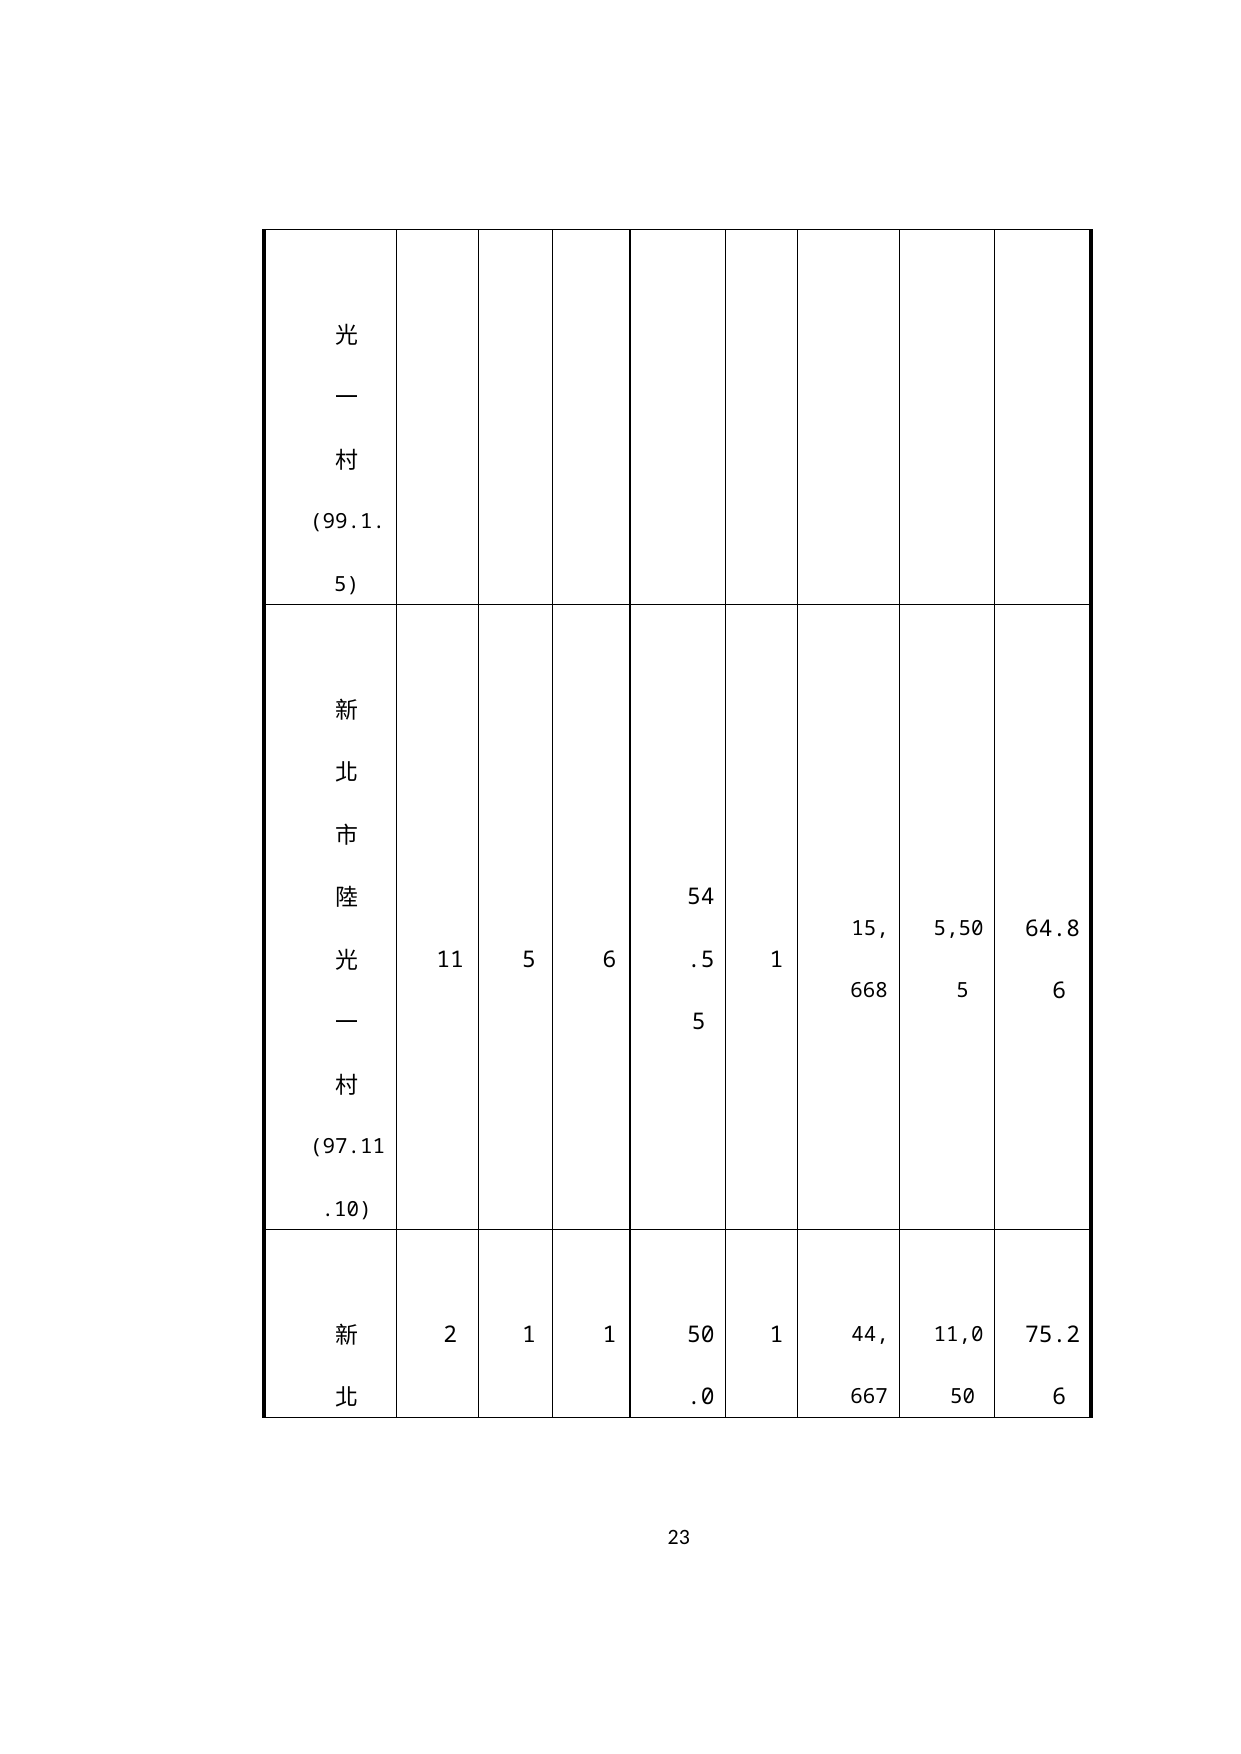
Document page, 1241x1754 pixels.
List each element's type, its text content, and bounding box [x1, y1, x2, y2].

table_cell [479, 230, 552, 604]
table_cell 11,050 [900, 1230, 994, 1417]
table_cell 1 [726, 605, 797, 1229]
table_cell 新北 [266, 1230, 396, 1417]
table_cell [631, 230, 725, 604]
table_cell 2 [397, 1230, 478, 1417]
table_cell 新北市 陸光一村 (97.11.10) [266, 605, 396, 1229]
table_cell 64.86 [995, 605, 1089, 1229]
table_cell 1 [553, 1230, 629, 1417]
table_cell 44,667 [798, 1230, 899, 1417]
table_cell 1 [726, 1230, 797, 1417]
table_cell 15,668 [798, 605, 899, 1229]
table_cell [397, 230, 478, 604]
table_cell 50.0 [631, 1230, 725, 1417]
table_cell 1 [479, 1230, 552, 1417]
table_cell 54.55 [631, 605, 725, 1229]
table_cell [995, 230, 1089, 604]
table_cell [900, 230, 994, 604]
table_cell 5 [479, 605, 552, 1229]
table_cell [726, 230, 797, 604]
table_cell 光一村 (99.1.5) [266, 230, 396, 604]
table_cell 75.26 [995, 1230, 1089, 1417]
table_cell 5,505 [900, 605, 994, 1229]
table_cell 6 [553, 605, 629, 1229]
table_cell [553, 230, 629, 604]
table_cell 11 [397, 605, 478, 1229]
table_cell [798, 230, 899, 604]
